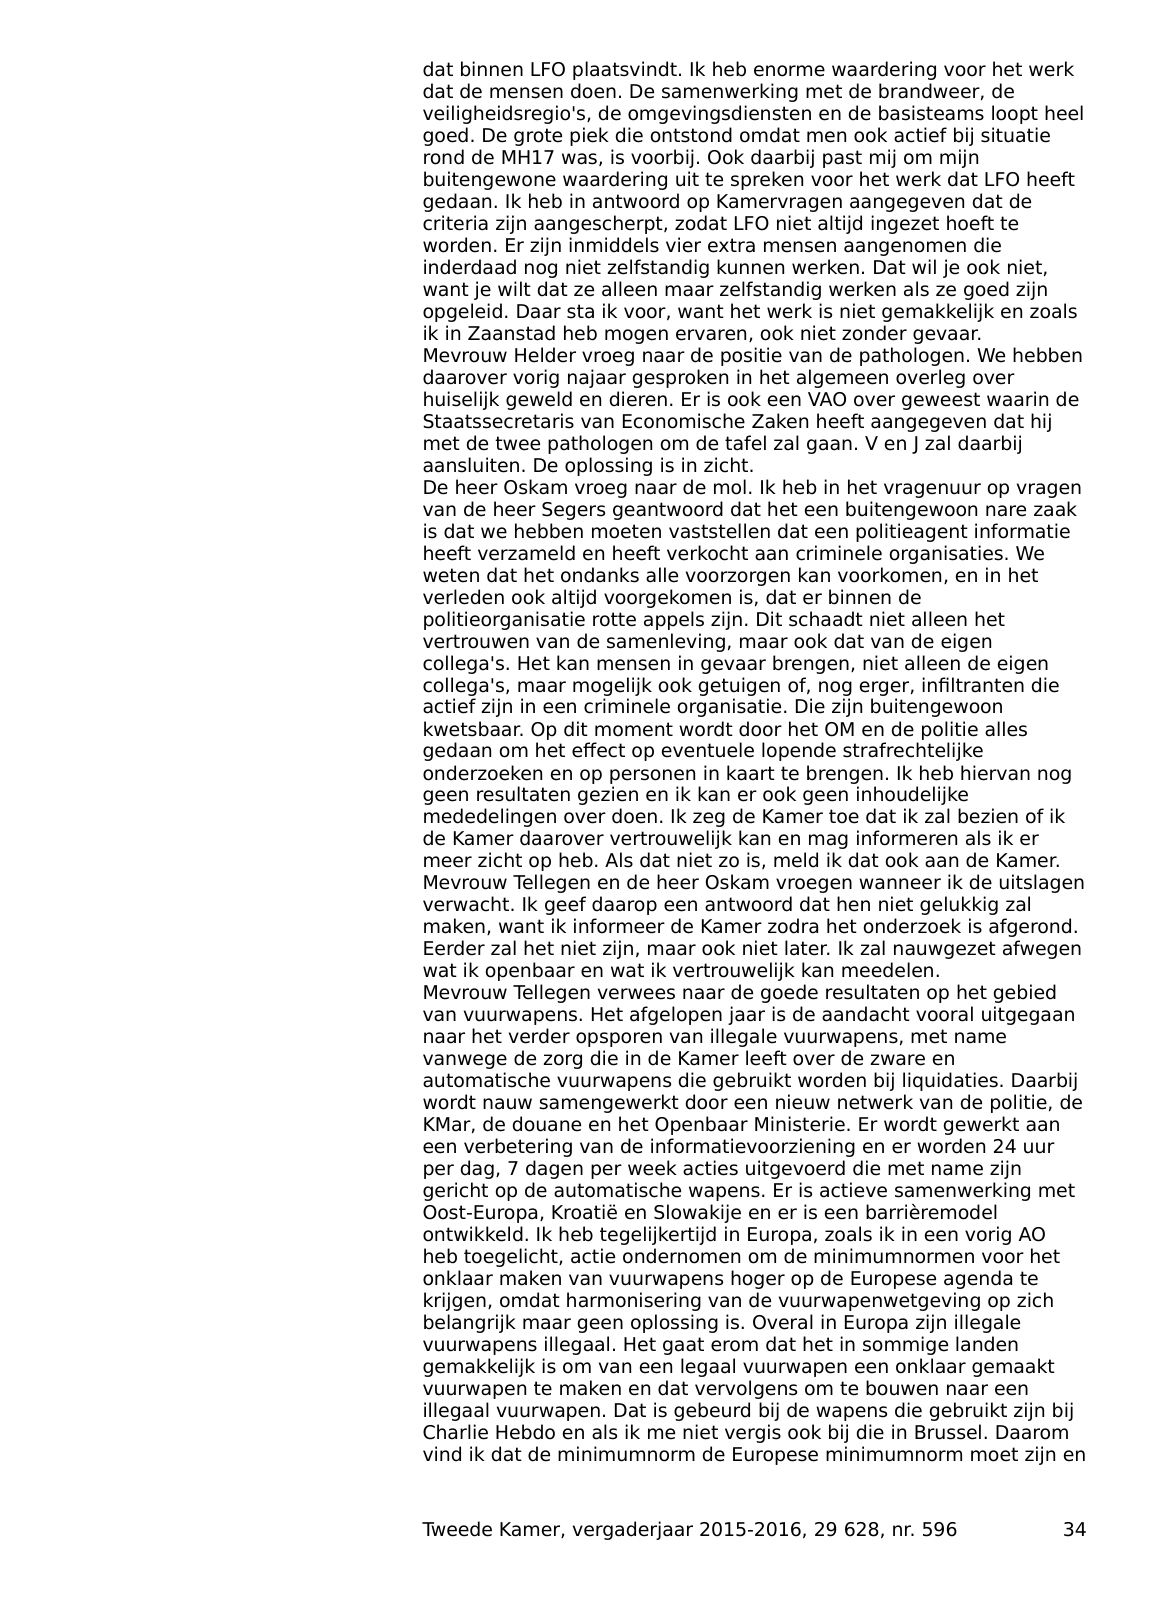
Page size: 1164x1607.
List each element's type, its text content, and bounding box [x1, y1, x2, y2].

text Mevrouw Tellegen en de heer Oskam vroegen wanneer ik de uitslagen verwacht. Ik geef daarop een antwoord dat hen niet gelukkig zal maken, want ik informeer de Kamer zodra het onderzoek is afgerond. Eerder zal het niet zijn, maar ook niet later. Ik zal nauwgezet afwegen wat ik openbaar en wat ik vertrouwelijk kan meedelen. [422, 872, 1087, 982]
text De heer Oskam vroeg naar de mol. Ik heb in het vragenuur op vragen van de heer Segers geantwoord dat het een buitengewoon nare zaak is dat we hebben moeten vaststellen dat een politieagent informatie heeft verzameld en heeft verkocht aan criminele organisaties. We weten dat het ondanks alle voorzorgen kan voorkomen, en in het verleden ook altijd voorgekomen is, dat er binnen de politieorganisatie rotte appels zijn. Dit schaadt niet alleen het vertrouwen van de samenleving, maar ook dat van de eigen collega's. Het kan mensen in gevaar brengen, niet alleen de eigen collega's, maar mogelijk ook getuigen of, nog erger, infiltranten die actief zijn in een criminele organisatie. Die zijn buitengewoon kwetsbaar. Op dit moment wordt door het OM en de politie alles gedaan om het effect op eventuele lopende strafrechtelijke onderzoeken en op personen in kaart te brengen. Ik heb hiervan nog geen resultaten gezien en ik kan er ook geen inhoudelijke mededelingen over doen. Ik zeg de Kamer toe dat ik zal bezien of ik de Kamer daarover vertrouwelijk kan en mag informeren als ik er meer zicht op heb. Als dat niet zo is, meld ik dat ook aan de Kamer. [422, 477, 1087, 872]
text Mevrouw Tellegen verwees naar de goede resultaten op het gebied van vuurwapens. Het afgelopen jaar is de aandacht vooral uitgegaan naar het verder opsporen van illegale vuurwapens, met name vanwege de zorg die in de Kamer leeft over de zware en automatische vuurwapens die gebruikt worden bij liquidaties. Daarbij wordt nauw samengewerkt door een nieuw netwerk van de politie, de KMar, de douane en het Openbaar Ministerie. Er wordt gewerkt aan een verbetering van de informatievoorziening en er worden 24 uur per dag, 7 dagen per week acties uitgevoerd die met name zijn gericht op de automatische wapens. Er is actieve samenwerking met Oost-Europa, Kroatië en Slowakije en er is een barrièremodel ontwikkeld. Ik heb tegelijkertijd in Europa, zoals ik in een vorig AO heb toegelicht, actie ondernomen om de minimumnormen voor het onklaar maken van vuurwapens hoger op de Europese agenda te krijgen, omdat harmonisering van de vuurwapenwetgeving op zich belangrijk maar geen oplossing is. Overal in Europa zijn illegale vuurwapens illegaal. Het gaat erom dat het in sommige landen gemakkelijk is om van een legaal vuurwapen een onklaar gemaakt vuurwapen te maken en dat vervolgens om te bouwen naar een illegaal vuurwapen. Dat is gebeurd bij de wapens die gebruikt zijn bij Charlie Hebdo en als ik me niet vergis ook bij die in Brussel. Daarom vind ik dat de minimumnorm de Europese minimumnorm moet zijn en [422, 982, 1087, 1466]
text Mevrouw Helder vroeg naar de positie van de pathologen. We hebben daarover vorig najaar gesproken in het algemeen overleg over huiselijk geweld en dieren. Er is ook een VAO over geweest waarin de Staatssecretaris van Economische Zaken heeft aangegeven dat hij met de twee pathologen om de tafel zal gaan. V en J zal daarbij aansluiten. De oplossing is in zicht. [422, 345, 1087, 477]
text dat binnen LFO plaatsvindt. Ik heb enorme waardering voor het werk dat de mensen doen. De samenwerking met de brandweer, de veiligheidsregio's, de omgevingsdiensten en de basisteams loopt heel goed. De grote piek die ontstond omdat men ook actief bij situatie rond de MH17 was, is voorbij. Ook daarbij past mij om mijn buitengewone waardering uit te spreken voor het werk dat LFO heeft gedaan. Ik heb in antwoord op Kamervragen aangegeven dat de criteria zijn aangescherpt, zodat LFO niet altijd ingezet hoeft te worden. Er zijn inmiddels vier extra mensen aangenomen die inderdaad nog niet zelfstandig kunnen werken. Dat wil je ook niet, want je wilt dat ze alleen maar zelfstandig werken als ze goed zijn opgeleid. Daar sta ik voor, want het werk is niet gemakkelijk en zoals ik in Zaanstad heb mogen ervaren, ook niet zonder gevaar. [422, 59, 1087, 345]
